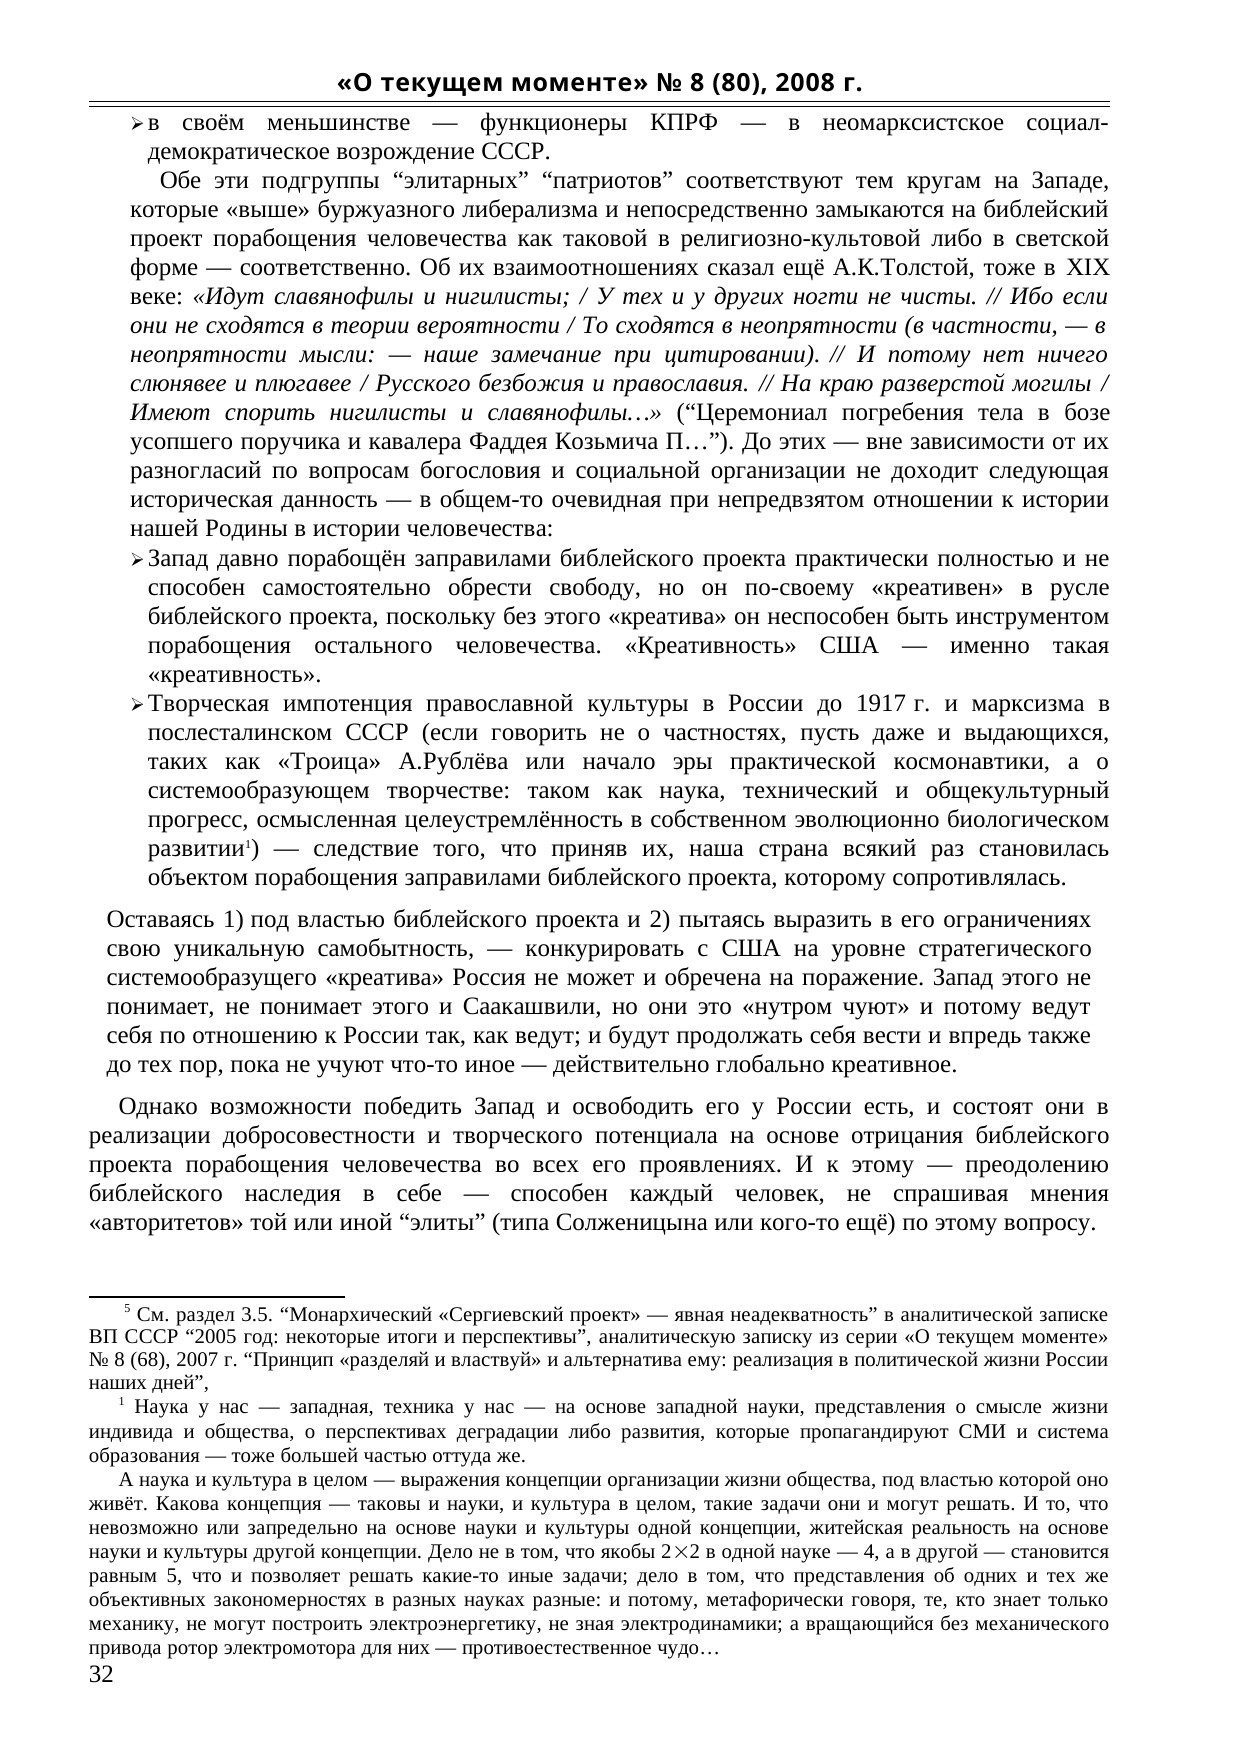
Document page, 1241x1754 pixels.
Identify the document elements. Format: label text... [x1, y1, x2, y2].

list Творческая импотенция православной культуры в России до 1917 г. и марксизма в послесталинском СССР (если говорить не о частностях, пусть даже и выдающихся, таких как «Троица» А.Рублёва или начало эры практической космонавтики, а о системообразующем творчестве: таком как наука, технический и общекультурный прогресс, осмысленная целеустремлённость в собственном эволюционно биологическом развитии) — следствие того, что приняв их, наша страна всякий раз становилась объектом порабощения заправилами библейского проекта, которому сопротивлялась. [130, 688, 1110, 891]
list А наука и культура в целом — выражения концепции организации жизни общества, под властью которой оно живёт. Какова концепция — таковы и науки, и культура в целом, такие задачи они и могут решать. И то, что невозможно или запредельно на основе науки и культуры одной концепции, житейская реальность на основе науки и культуры другой концепции. Дело не в том, что якобы 22 в одной науке — 4, а в другой — становится равным 5, что и позволяет решать какие-то иные задачи; дело в том, что представления об одних и тех же объективных закономерностях в разных науках разные: и потому, метафорически говоря, те, кто знает только механику, не могут построить электроэнергетику, не зная электродинамики; а вращающийся без механического привода ротор электромотора для них — противоестественное чудо… [89, 1467, 1110, 1659]
list Запад давно порабощён заправилами библейского проекта практически полностью и не способен самостоятельно обрести свободу, но он по-своему «креативен» в русле библейского проекта, поскольку без этого «креатива» он неспособен быть инструментом порабощения остального человечества. «Креативность» США — именно такая «креативность». [130, 542, 1110, 688]
list в своём меньшинстве — функционеры КПРФ — в неомарксистское социал-демократическое возрождение СССР. [130, 107, 1110, 164]
text Обе эти подгруппы “элитарных” “патриотов” соответствуют тем кругам на Западе, которые «выше» буржуазного либерализма и непосредственно замыкаются на библейский проект порабощения человечества как таковой в религиозно-культовой либо в светской форме — соответственно. Об их взаимоотношениях сказал ещё А.К.Толстой, тоже в XIX веке: «Идут славянофилы и нигилисты; / У тех и у других ногти не чисты. // Ибо если они не сходятся в теории вероятности / То сходятся в неопрятности (в частности, — в неопрятности мысли: — наше замечание при цитировании). // И потому нет ничего слюнявее и плюгавее / Русского безбожия и православия. // На краю разверстой могилы / Имеют спорить нигилисты и славянофилы…» (“Церемониал погребения тела в бозе усопшего поручика и кавалера Фаддея Козьмича П…”). До этих — вне зависимости от их разногласий по вопросам богословия и социальной организации не доходит следующая историческая данность — в общем-то очевидная при непредвзятом отношении к истории нашей Родины в истории человечества: [130, 164, 1110, 542]
text Однако возможности победить Запад и освободить его у России есть, и состоят они в реализации добросовестности и творческого потенциала на основе отрицания библейского проекта порабощения человечества во всех его проявлениях. И к этому — преодолению библейского наследия в себе — способен каждый человек, не спрашивая мнения «авторитетов» той или иной “элиты” (типа Солженицына или кого-то ещё) по этому вопросу. [89, 1091, 1110, 1236]
text Оставаясь 1) под властью библейского проекта и 2) пытаясь выразить в его ограничениях свою уникальную самобытность, — конкурировать с США на уровне стратегического системообразущего «креатива» Россия не может и обречена на поражение. Запад этого не понимает, не понимает этого и Саакашвили, но они это «нутром чуют» и потому ведут себя по отношению к России так, как ведут; и будут продолжать себя вести и впредь также до тех пор, пока не учуют что-то иное — действительно глобально креативное. [106, 904, 1093, 1078]
list Наука у нас — западная, техника у нас — на основе западной науки, представления о смысле жизни индивида и общества, о перспективах деградации либо развития, которые пропагандируют СМИ и система образования — тоже большей частью оттуда же. [89, 1394, 1110, 1467]
list См. раздел 3.5. “Монархический «Сергиевский проект» — явная неадекватность” в аналитической записке ВП СССР “2005 год: некоторые итоги и перспективы”, аналитическую записку из серии «О текущем моменте» № 8 (68), 2007 г. “Принцип «разделяй и властвуй» и альтернатива ему: реализация в политической жизни России наших дней”, [89, 1303, 1110, 1394]
